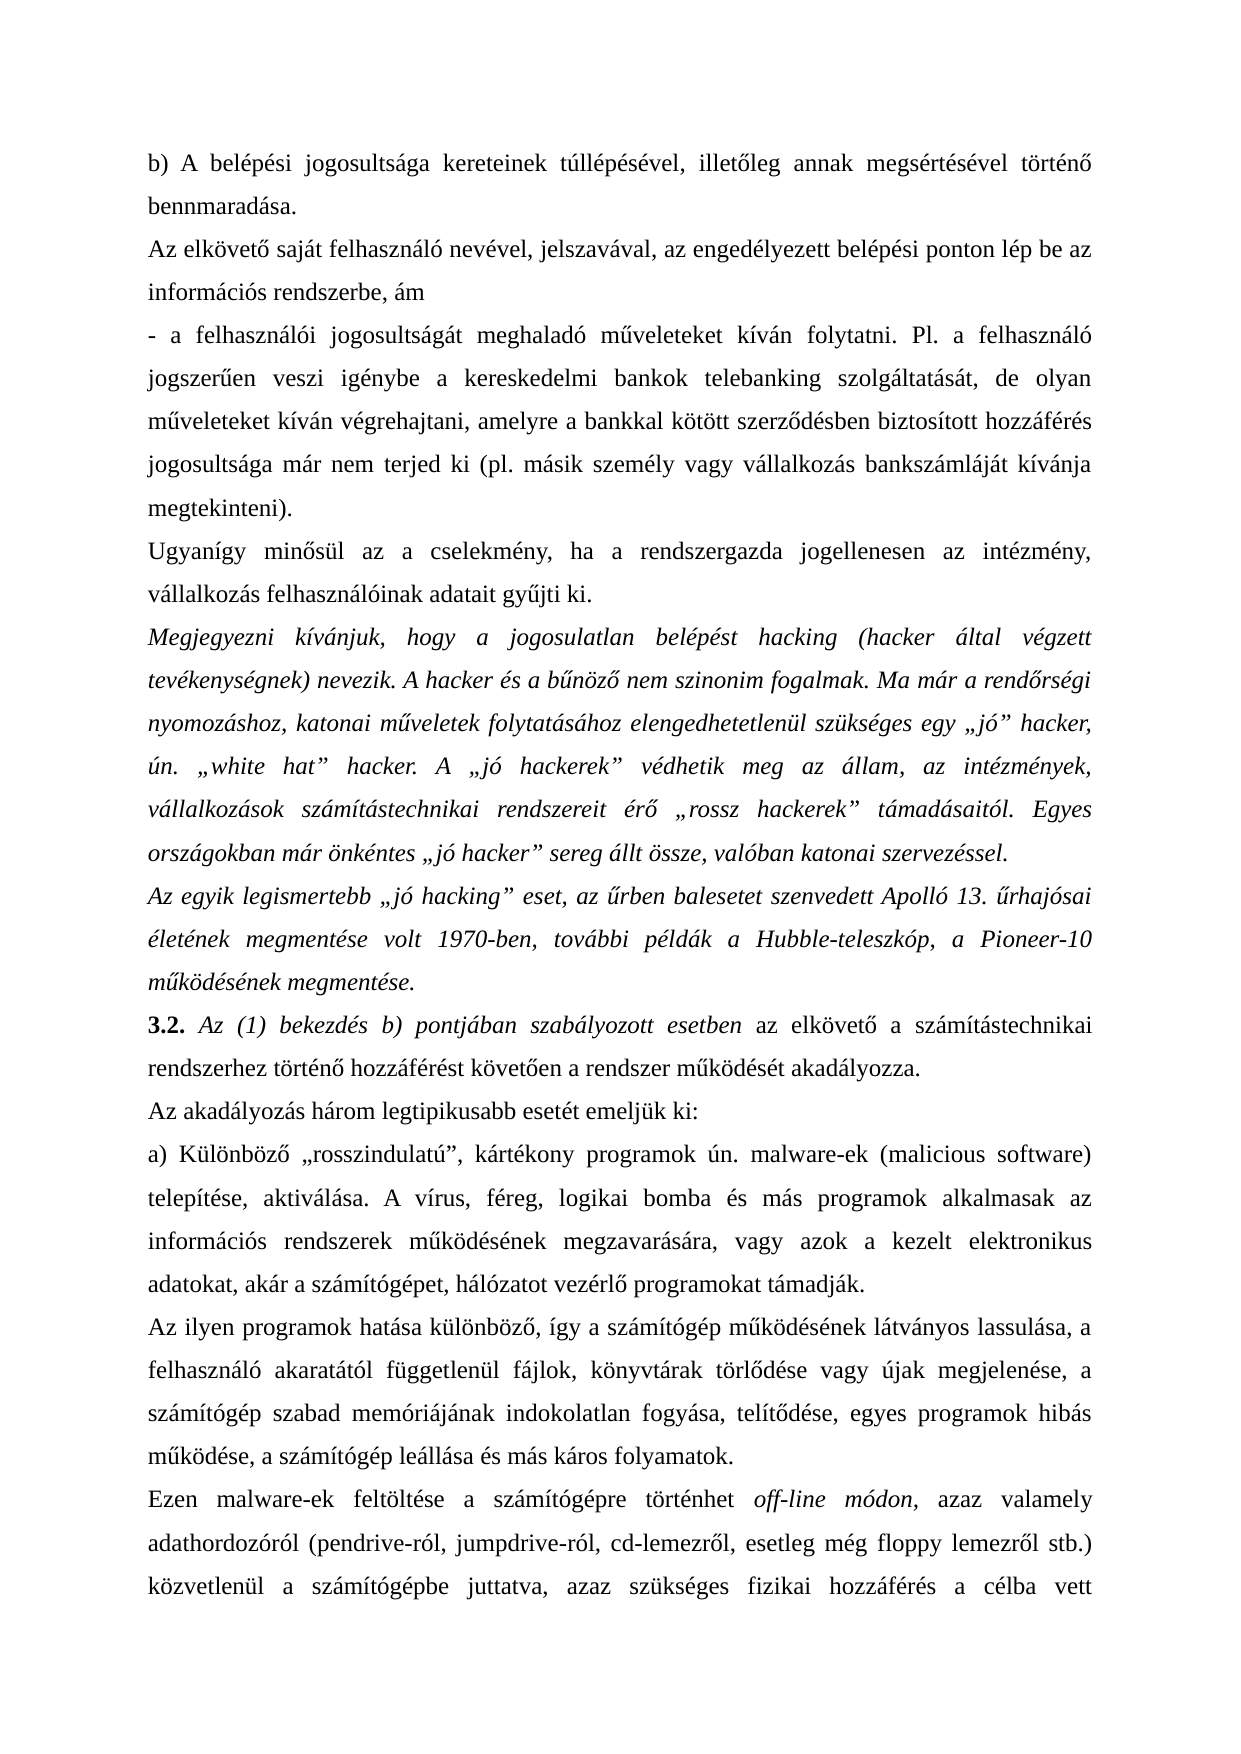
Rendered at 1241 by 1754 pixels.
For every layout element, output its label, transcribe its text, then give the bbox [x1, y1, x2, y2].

text 3.2. Az (1) bekezdés b) pontjában szabályozott esetben az elkövető a számítástechnikai rendszerhez történő hozzáférést követően a rendszer működését akadályozza. [148, 1010, 1093, 1082]
text Megjegyezni kívánjuk, hogy a jogosulatlan belépést hacking (hacker által végzett tevékenységnek) nevezik. A hacker és a bűnöző nem szinonim fogalmak. Ma már a rendőrségi nyomozáshoz, katonai műveletek folytatásához elengedhetetlenül szükséges egy „jó” hacker, ún. „white hat” hacker. A „jó hackerek” védhetik meg az állam, az intézmények, vállalkozások számítástechnikai rendszereit érő „rossz hackerek” támadásaitól. Egyes országokban már önkéntes „jó hacker” sereg állt össze, valóban katonai szervezéssel. [148, 622, 1093, 866]
text Az egyik legismertebb „jó hacking” eset, az űrben balesetet szenvedett Apolló 13. űrhajósai életének megmentése volt 1970-ben, további példák a Hubble-teleszkóp, a Pioneer-10 működésének megmentése. [148, 881, 1093, 996]
text Ugyanígy minősül az a cselekmény, ha a rendszergazda jogellenesen az intézmény, vállalkozás felhasználóinak adatait gyűjti ki. [148, 536, 1093, 608]
text Az akadályozás három legtipikusabb esetét emeljük ki: [148, 1096, 1093, 1125]
text - a felhasználói jogosultságát meghaladó műveleteket kíván folytatni. Pl. a felhasználó jogszerűen veszi igénybe a kereskedelmi bankok telebanking szolgáltatását, de olyan műveleteket kíván végrehajtani, amelyre a bankkal kötött szerződésben biztosított hozzáférés jogosultsága már nem terjed ki (pl. másik személy vagy vállalkozás bankszámláját kívánja megtekinteni). [148, 320, 1093, 521]
text Az ilyen programok hatása különböző, így a számítógép működésének látványos lassulása, a felhasználó akaratától függetlenül fájlok, könyvtárak törlődése vagy újak megjelenése, a számítógép szabad memóriájának indokolatlan fogyása, telítődése, egyes programok hibás működése, a számítógép leállása és más káros folyamatok. [148, 1312, 1093, 1470]
text a) Különböző „rosszindulatú”, kártékony programok ún. malware-ek (malicious software) telepítése, aktiválása. A vírus, féreg, logikai bomba és más programok alkalmasak az információs rendszerek működésének megzavarására, vagy azok a kezelt elektronikus adatokat, akár a számítógépet, hálózatot vezérlő programokat támadják. [148, 1139, 1093, 1298]
text Ezen malware-ek feltöltése a számítógépre történhet off-line módon, azaz valamely adathordozóról (pendrive-ról, jumpdrive-ról, cd-lemezről, esetleg még floppy lemezről stb.) közvetlenül a számítógépbe juttatva, azaz szükséges fizikai hozzáférés a célba vett [148, 1484, 1093, 1599]
text b) A belépési jogosultsága kereteinek túllépésével, illetőleg annak megsértésével történő bennmaradása. [148, 148, 1093, 219]
text Az elkövető saját felhasználó nevével, jelszavával, az engedélyezett belépési ponton lép be az információs rendszerbe, ám [148, 234, 1093, 306]
